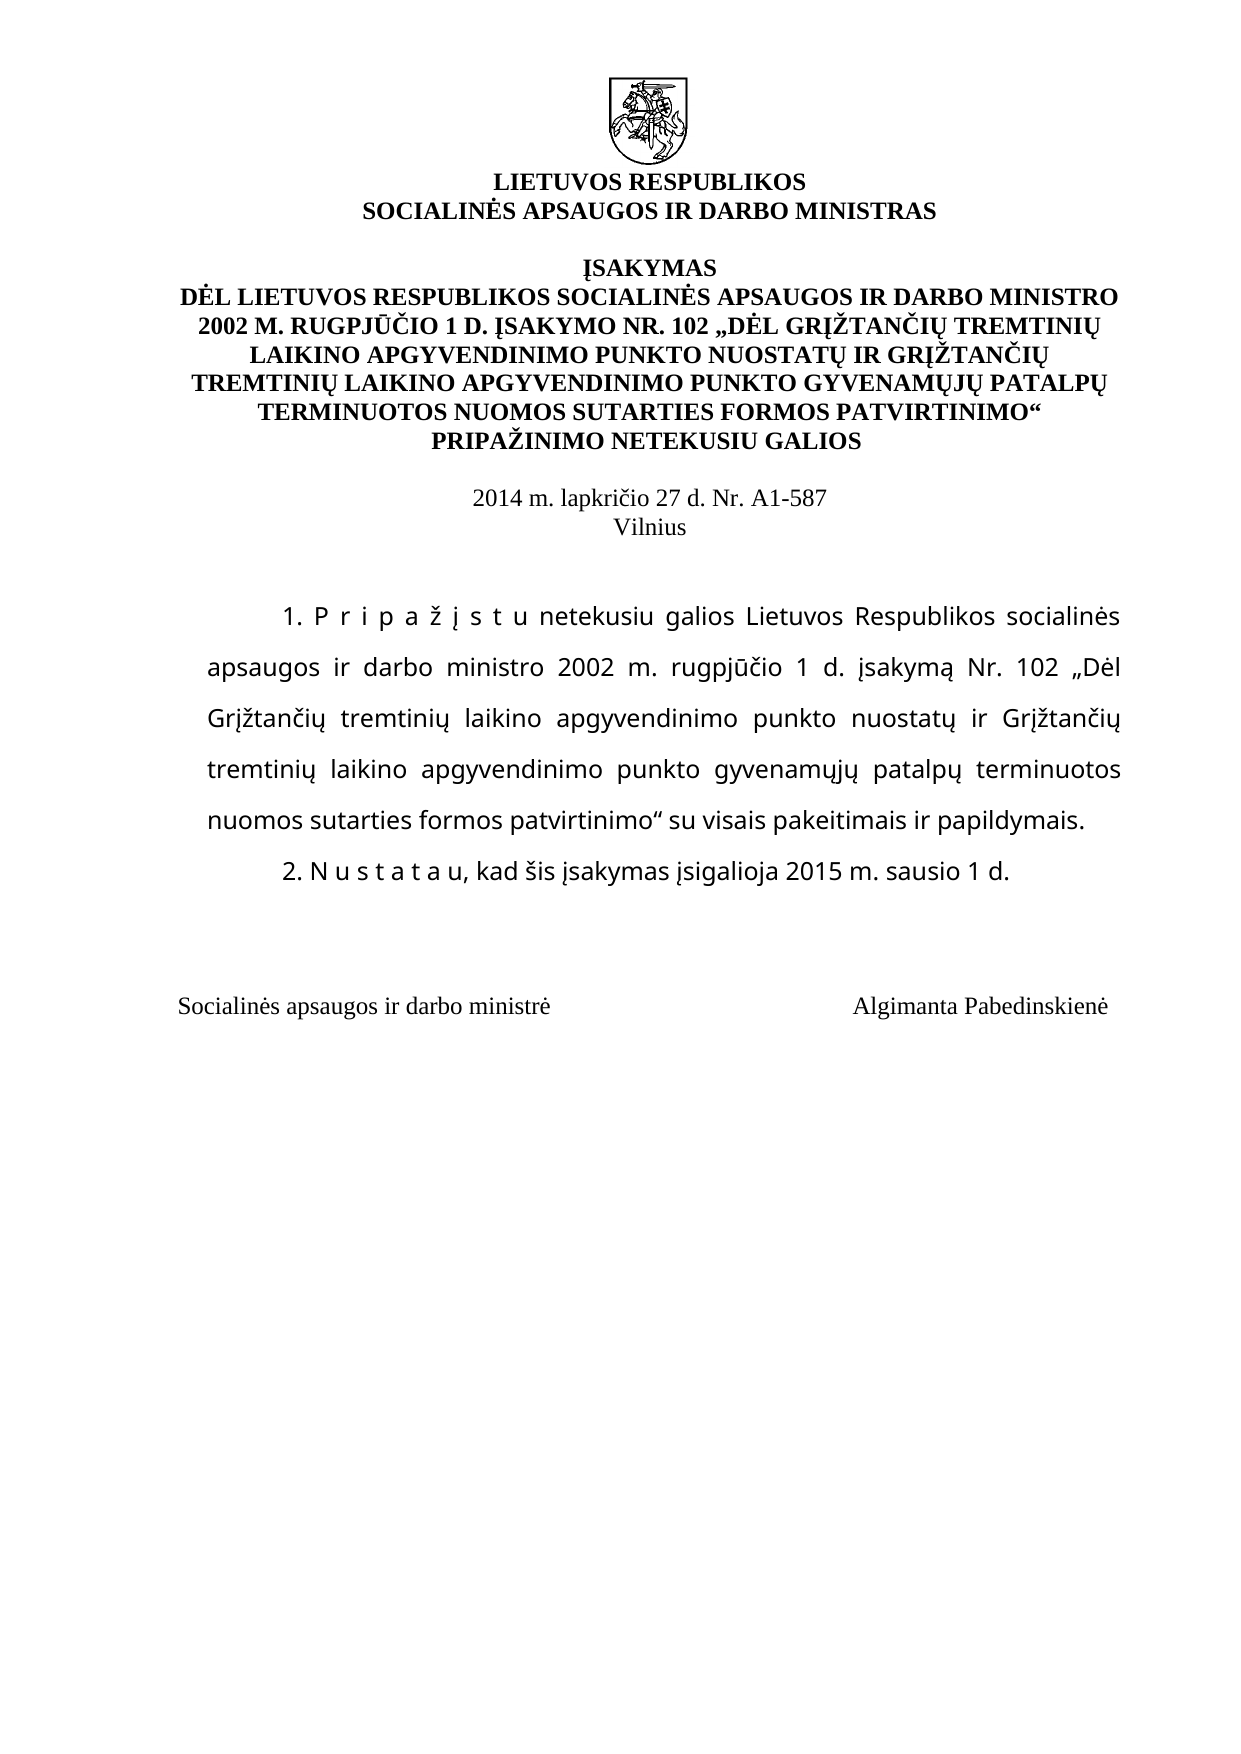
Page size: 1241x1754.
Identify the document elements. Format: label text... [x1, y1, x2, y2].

text 2. N u s t a t a u, kad šis įsakymas įsigalioja 2015 m. sausio 1 d. [207, 854, 1122, 888]
text LIETUVOS RESPUBLIKOS [177, 167, 1122, 196]
text 1. P r i p a ž į s t u netekusiu galios Lietuvos Respublikos socialinės apsaugos ir darbo ministro 2002 m. rugpjūčio 1 d. įsakymą Nr. 102 „Dėl Grįžtančių tremtinių laikino apgyvendinimo punkto nuostatų ir Grįžtančių tremtinių laikino apgyvendinimo punkto gyvenamųjų patalpų terminuotos nuomos sutarties formos patvirtinimo“ su visais pakeitimais ir papildymais. [207, 598, 1122, 837]
text DĖL LIETUVOS RESPUBLIKOS SOCIALINĖS APSAUGOS IR DARBO MINISTRO 2002 M. RUGPJŪČIO 1 D. ĮSAKYMO NR. 102 „DĖL GRĮŽTANČIŲ TREMTINIŲ LAIKINO APGYVENDINIMO PUNKTO NUOSTATŲ IR GRĮŽTANČIŲ TREMTINIŲ LAIKINO APGYVENDINIMO PUNKTO GYVENAMŲJŲ PATALPŲ TERMINUOTOS NUOMOS SUTARTIES FORMOS PATVIRTINIMO“ PRIPAŽINIMO NETEKUSIU GALIOS [177, 282, 1122, 455]
text Vilnius [177, 512, 1122, 541]
text SOCIALINĖS APSAUGOS IR DARBO MINISTRAS [177, 196, 1122, 225]
text Socialinės apsaugos ir darbo ministrė Algimanta Pabedinskienė [177, 991, 1122, 1020]
text 2014 m. lapkričio 27 d. Nr. A1-587 [177, 483, 1122, 512]
text ĮSAKYMAS [177, 253, 1122, 282]
